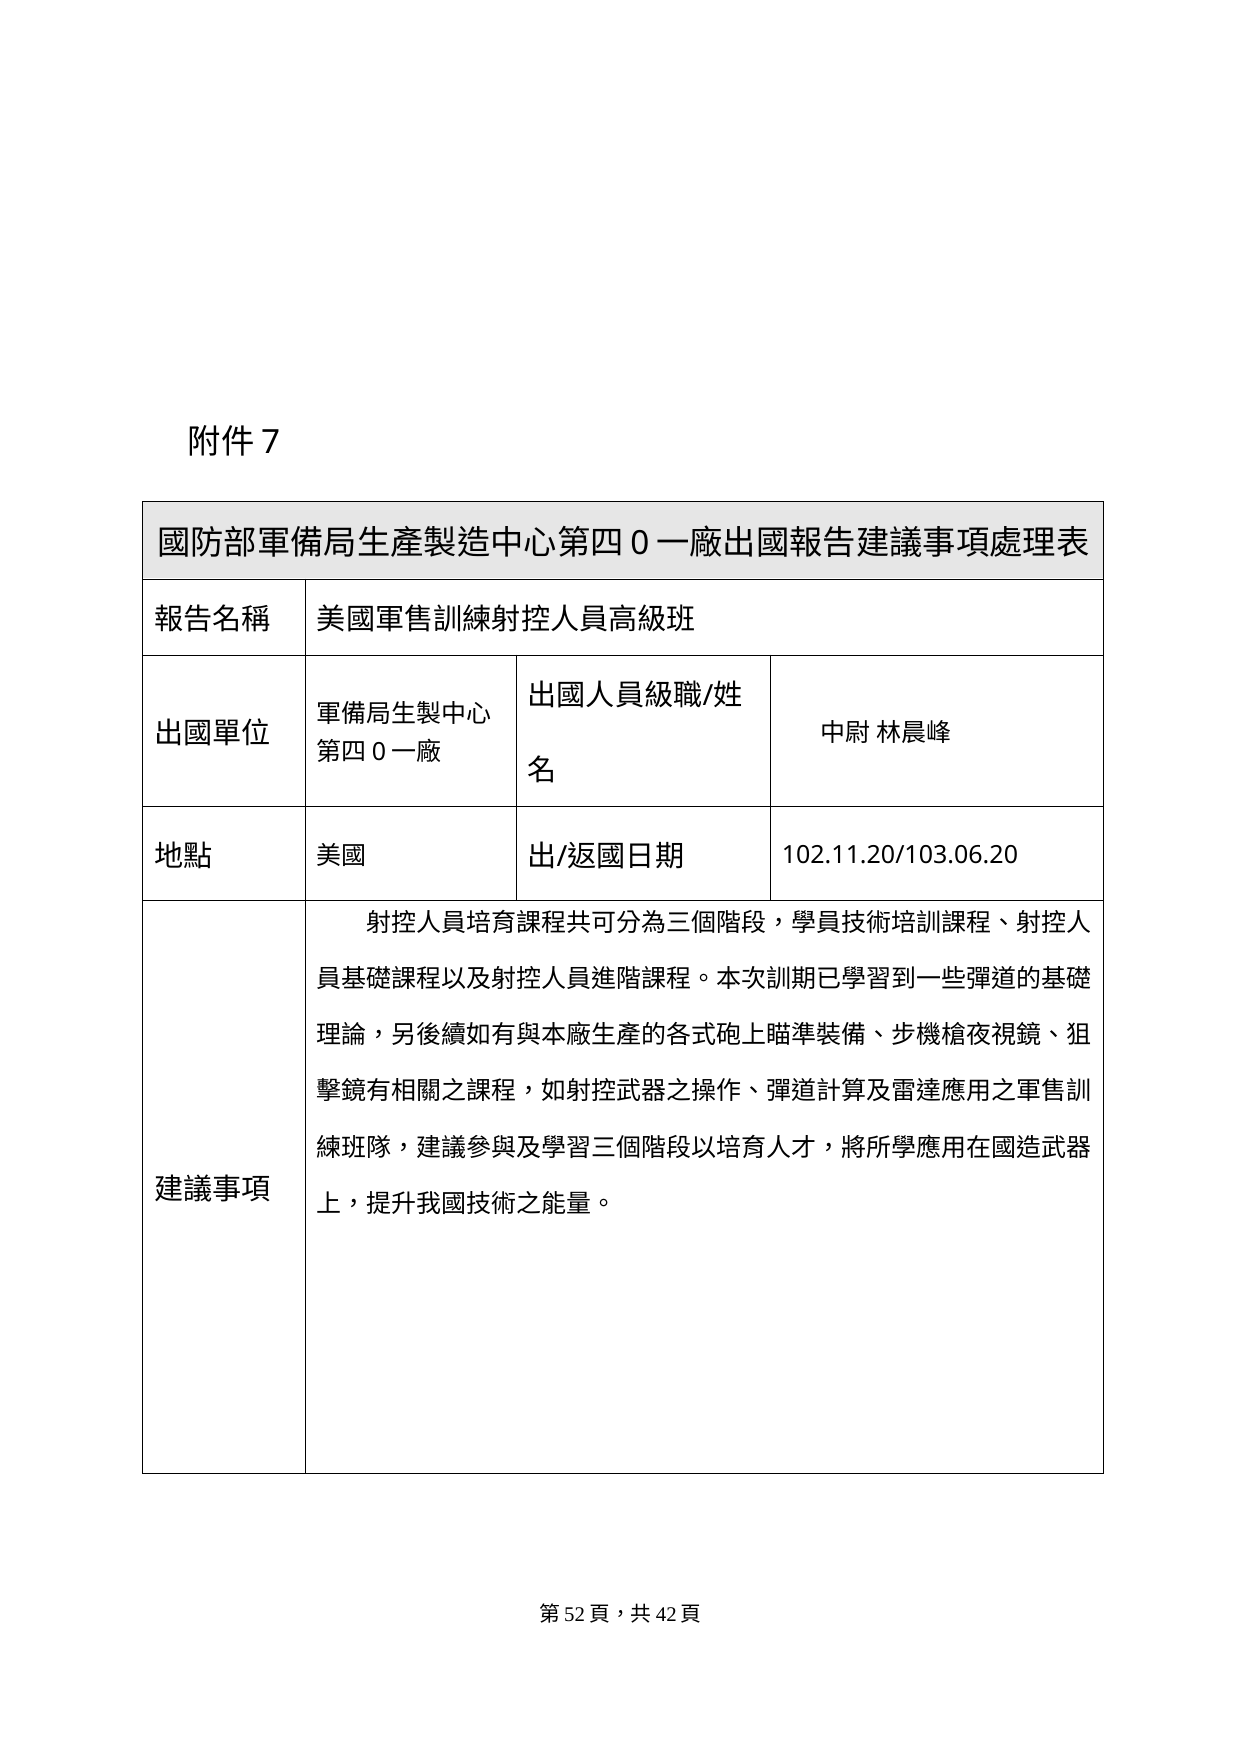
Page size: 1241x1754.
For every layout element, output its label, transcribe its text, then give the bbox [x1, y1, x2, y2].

table_cell 中尉 林晨峰 [771, 656, 1103, 806]
table_cell 報告名稱 [143, 580, 305, 654]
table_cell 102.11.20/103.06.20 [771, 807, 1103, 900]
table_cell 美國 [306, 807, 516, 900]
table_cell 軍備局生製中心 第四0一廠 [306, 656, 516, 806]
text 附件7 [187, 402, 1053, 477]
table_cell 出/返國日期 [517, 807, 770, 900]
table_cell 美國軍售訓練射控人員高級班 [306, 580, 1103, 654]
table_header 國防部軍備局生產製造中心第四0一廠出國報告建議事項處理表 [143, 502, 1103, 578]
table_cell 建議事項 [143, 901, 305, 1472]
table_cell 地點 [143, 807, 305, 900]
table_cell 出國單位 [143, 656, 305, 806]
table_cell 出國人員級職/姓名 [517, 656, 770, 806]
table_cell 射控人員培育課程共可分為三個階段，學員技術培訓課程、射控人員基礎課程以及射控人員進階課程。本次訓期已學習到一些彈道的基礎理論，另後續如有與本廠生產的各式砲上瞄準裝備、步機槍夜視鏡、狙擊鏡有相關之課程，如射控武器之操作、彈道計算及雷達應用之軍售訓練班隊，建議參與及學習三個階段以培育人才，將所學應用在國造武器上，提升我國技術之能量。 [306, 901, 1103, 1472]
